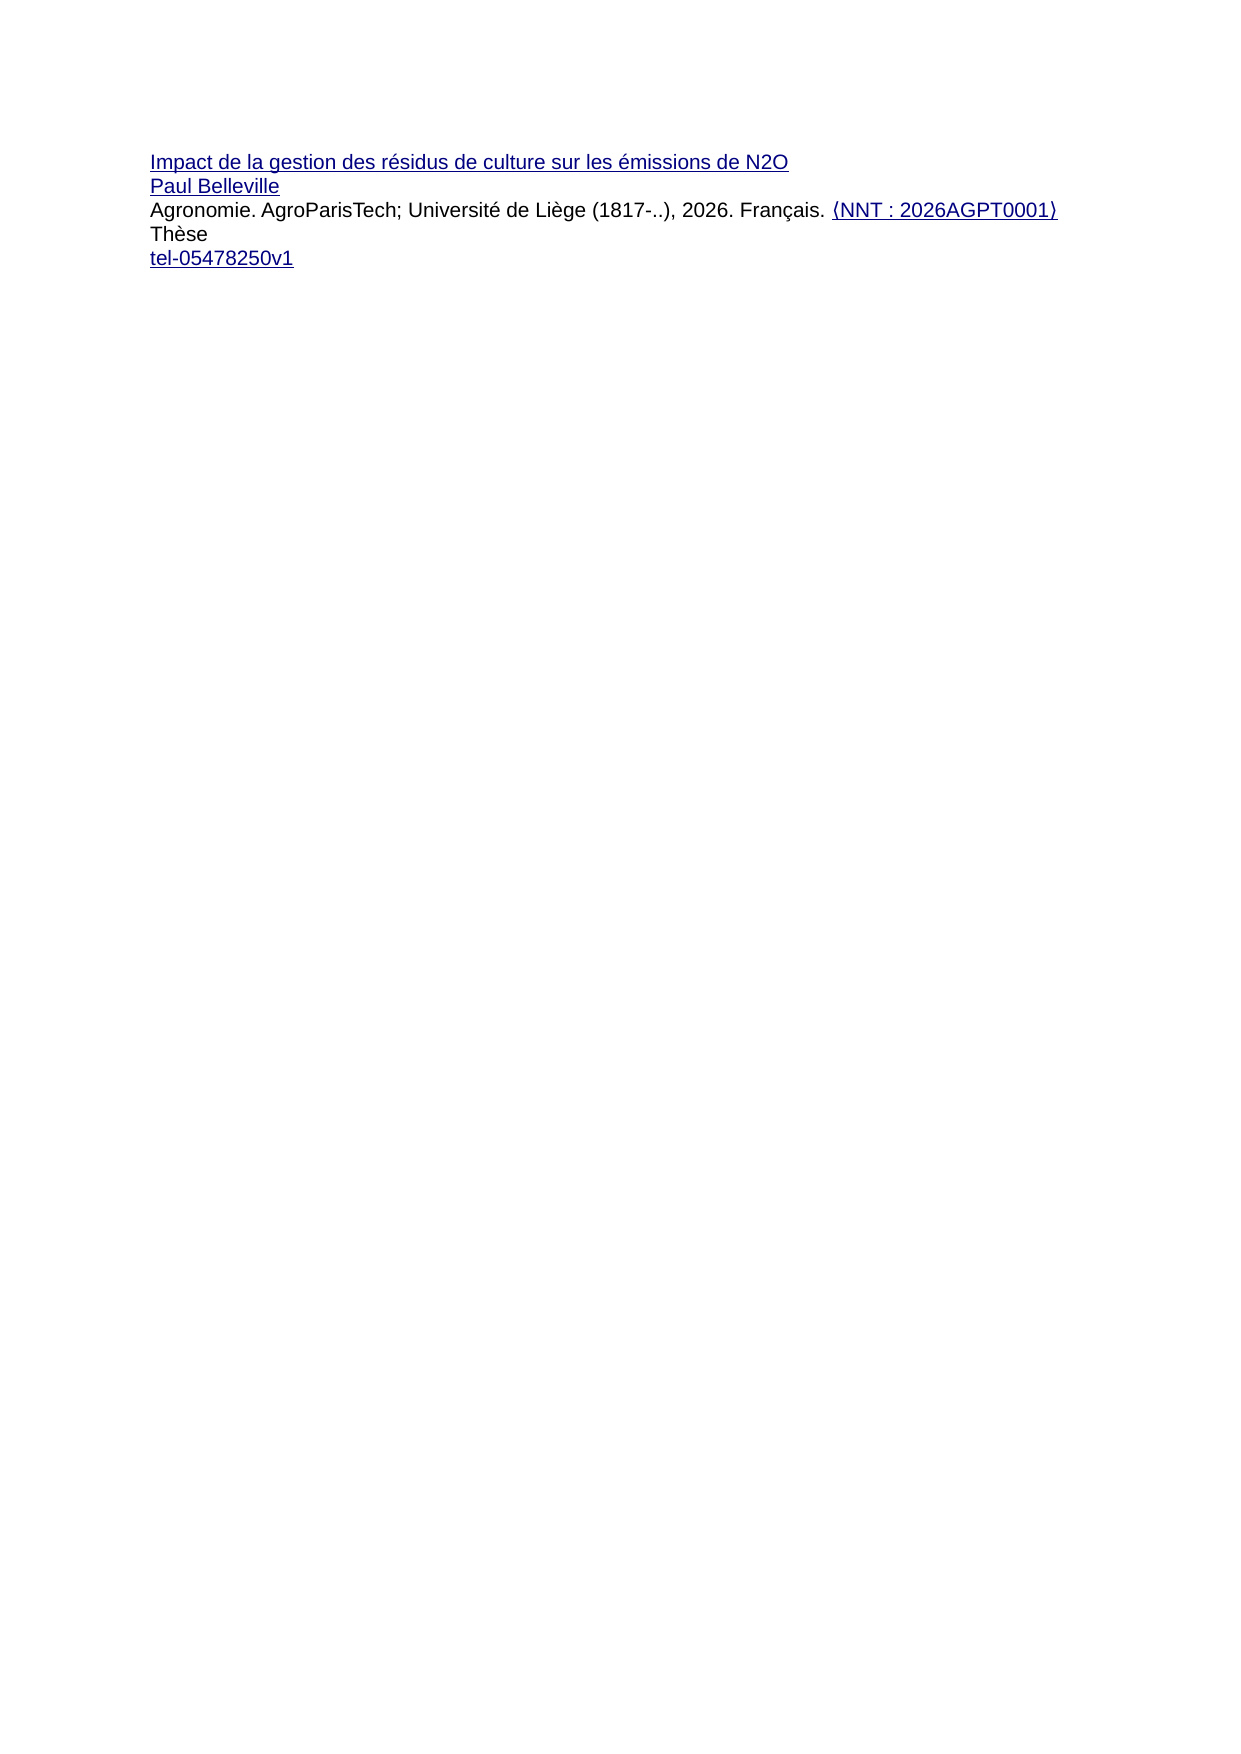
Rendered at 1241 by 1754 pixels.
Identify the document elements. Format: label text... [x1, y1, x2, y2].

table_header Impact de la gestion des résidus de culture sur les émissions de N2O Paul Belleville Agronomie. AgroParisTech; Université de Liège (1817-..), 2026. Français. ⟨NNT : 2026AGPT0001⟩ Thèse tel-05478250v1 [150, 150, 1090, 270]
